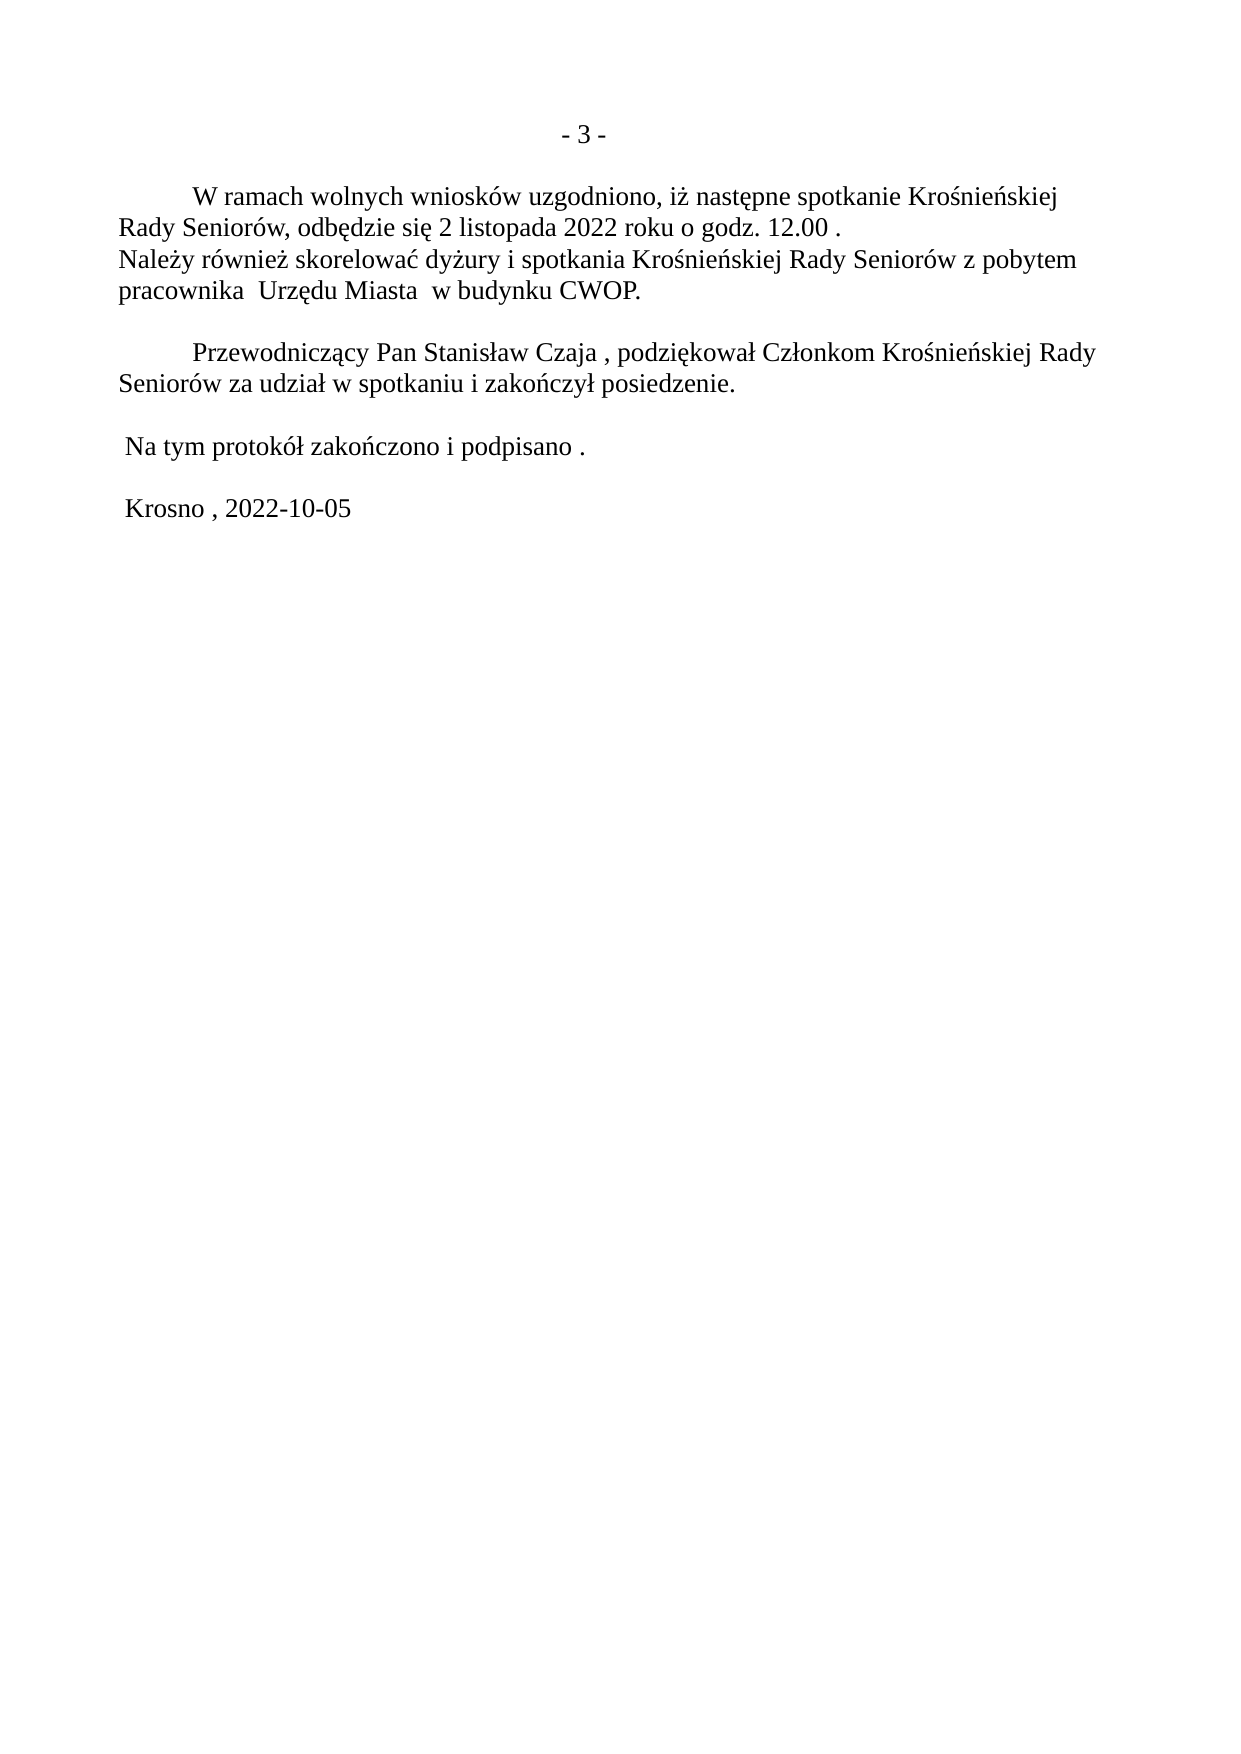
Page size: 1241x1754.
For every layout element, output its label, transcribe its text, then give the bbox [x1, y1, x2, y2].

text Krosno , 2022-10-05 [118, 492, 1122, 523]
text - 3 - [118, 118, 1122, 149]
text W ramach wolnych wniosków uzgodniono, iż następne spotkanie Krośnieńskiej Rady Seniorów, odbędzie się 2 listopada 2022 roku o godz. 12.00 . [118, 180, 1122, 243]
text Przewodniczący Pan Stanisław Czaja , podziękował Członkom Krośnieńskiej Rady Seniorów za udział w spotkaniu i zakończył posiedzenie. [118, 336, 1122, 398]
text Należy również skorelować dyżury i spotkania Krośnieńskiej Rady Seniorów z pobytem pracownika Urzędu Miasta w budynku CWOP. [118, 243, 1122, 305]
text Na tym protokół zakończono i podpisano . [118, 429, 1122, 461]
